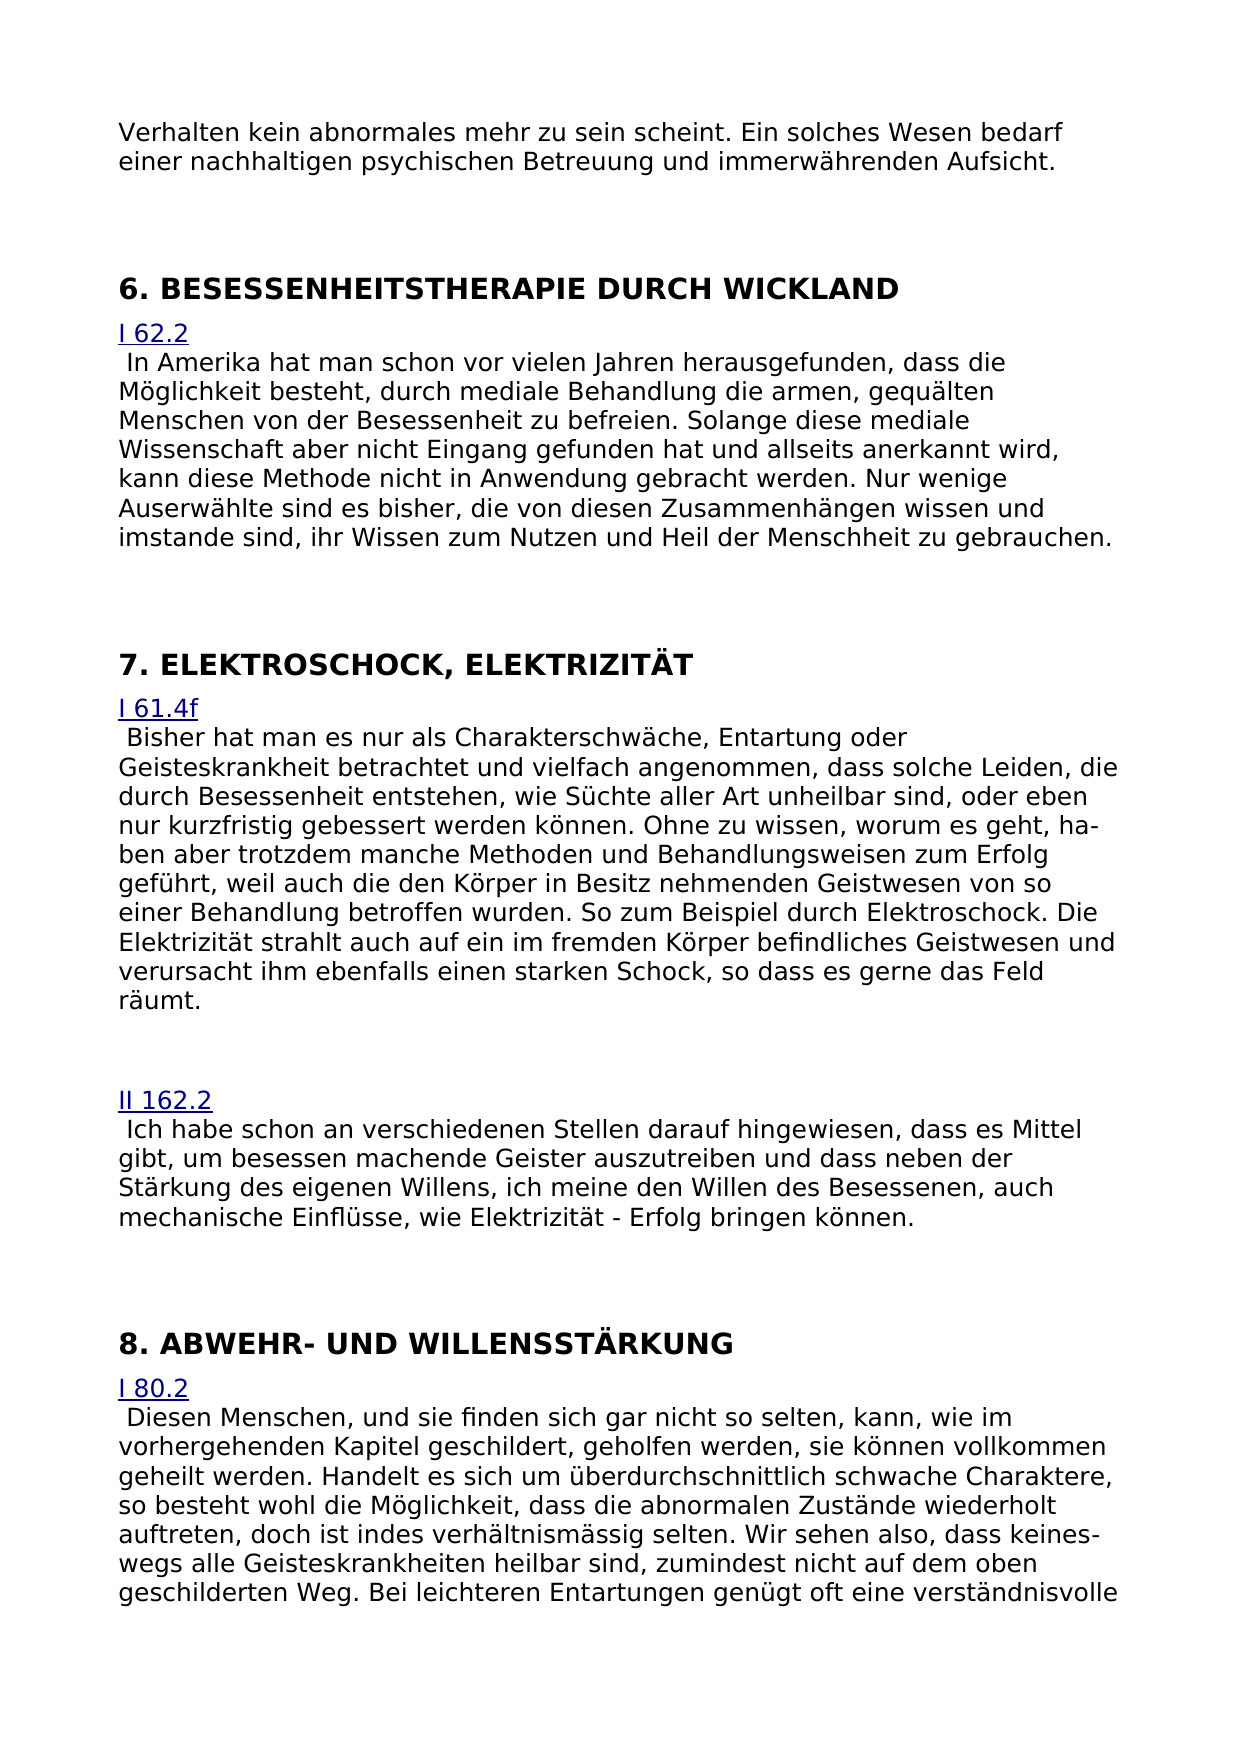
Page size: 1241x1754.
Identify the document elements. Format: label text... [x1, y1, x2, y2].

subtitle 8. ABWEHR- UND WILLENSSTÄRKUNG [118, 1328, 1122, 1362]
text I 61.4f Bisher hat man es nur als Charakterschwä­che, Entartung oder Geisteskrankheit be­trachtet und vielfach angenommen, dass sol­che Leiden, die durch Besessenheit ent­ste­hen, wie Süchte aller Art unheilbar sind, oder eben nur kurzfristig gebes­sert werden können. Ohne zu wissen, worum es geht, ha­ben aber trotzdem manche Metho­den und Be­handlungsweisen zum Erfolg geführt, weil auch die den Körper in Besitz neh­men­den Geistwesen von so einer Behandlung betrof­fen wurden. So zum Beispiel durch Elek­tro­schock. Die Elektrizität strahlt auch auf ein im fremden Körper be­findli­ches Geistwesen und verursacht ihm eben­falls einen starken Schock, so dass es ger­ne das Feld räumt. [118, 694, 1122, 1073]
text I 62.2 In Amerika hat man schon vor vielen Jahren herausgefunden, dass die Möglichkeit besteht, durch mediale Behandlung die armen, gequälten Menschen von der Besessen­heit zu befreien. Solange diese mediale Wissenschaft aber nicht Eingang gefunden hat und allseits anerkannt wird, kann diese Methode nicht in Anwendung gebracht werden. Nur wenige Auserwählte sind es bisher, die von diesen Zusammenhängen wis­sen und imstande sind, ihr Wissen zum Nutzen und Heil der Menschheit zu gebrau­chen. [118, 319, 1122, 610]
text Verhalten kein ab­normales mehr zu sein scheint. Ein solches Wesen be­darf einer nach­haltigen psychischen Betreu­ung und immerwährenden Aufsicht. [118, 118, 1122, 235]
text I 80.2 Diesen Menschen, und sie finden sich gar nicht so selten, kann, wie im vorherge­henden Kapitel geschildert, geholfen werden, sie können vollkommen geheilt wer­den. Handelt es sich um überdurchschnittlich schwache Charaktere, so besteht wohl die Möglichkeit, dass die abnormalen Zustände wiederholt auftreten, doch ist indes verhältnismässig selten. Wir sehen also, dass keines­wegs alle Geistes­krankheiten heilbar sind, zumindest nicht auf dem oben geschilderten Weg. Bei leichteren Ent­artungen genügt oft eine verständnisvolle [118, 1374, 1122, 1607]
subtitle 7. ELEKTROSCHOCK, ELEKTRIZITÄT [118, 648, 1122, 682]
text II 162.2 Ich habe schon an verschiedenen Stellen darauf hinge­wiesen, dass es Mittel gibt, um besessen machende Gei­ster auszutreiben und dass neben der Stärkung des eige­nen Willens, ich meine den Willen des Besessenen, auch mechanische Einflüsse, wie Elektrizität - Erfolg brin­gen können. [118, 1086, 1122, 1290]
subtitle 6. BESESSENHEITSTHERAPIE DURCH WICKLAND [118, 272, 1122, 306]
